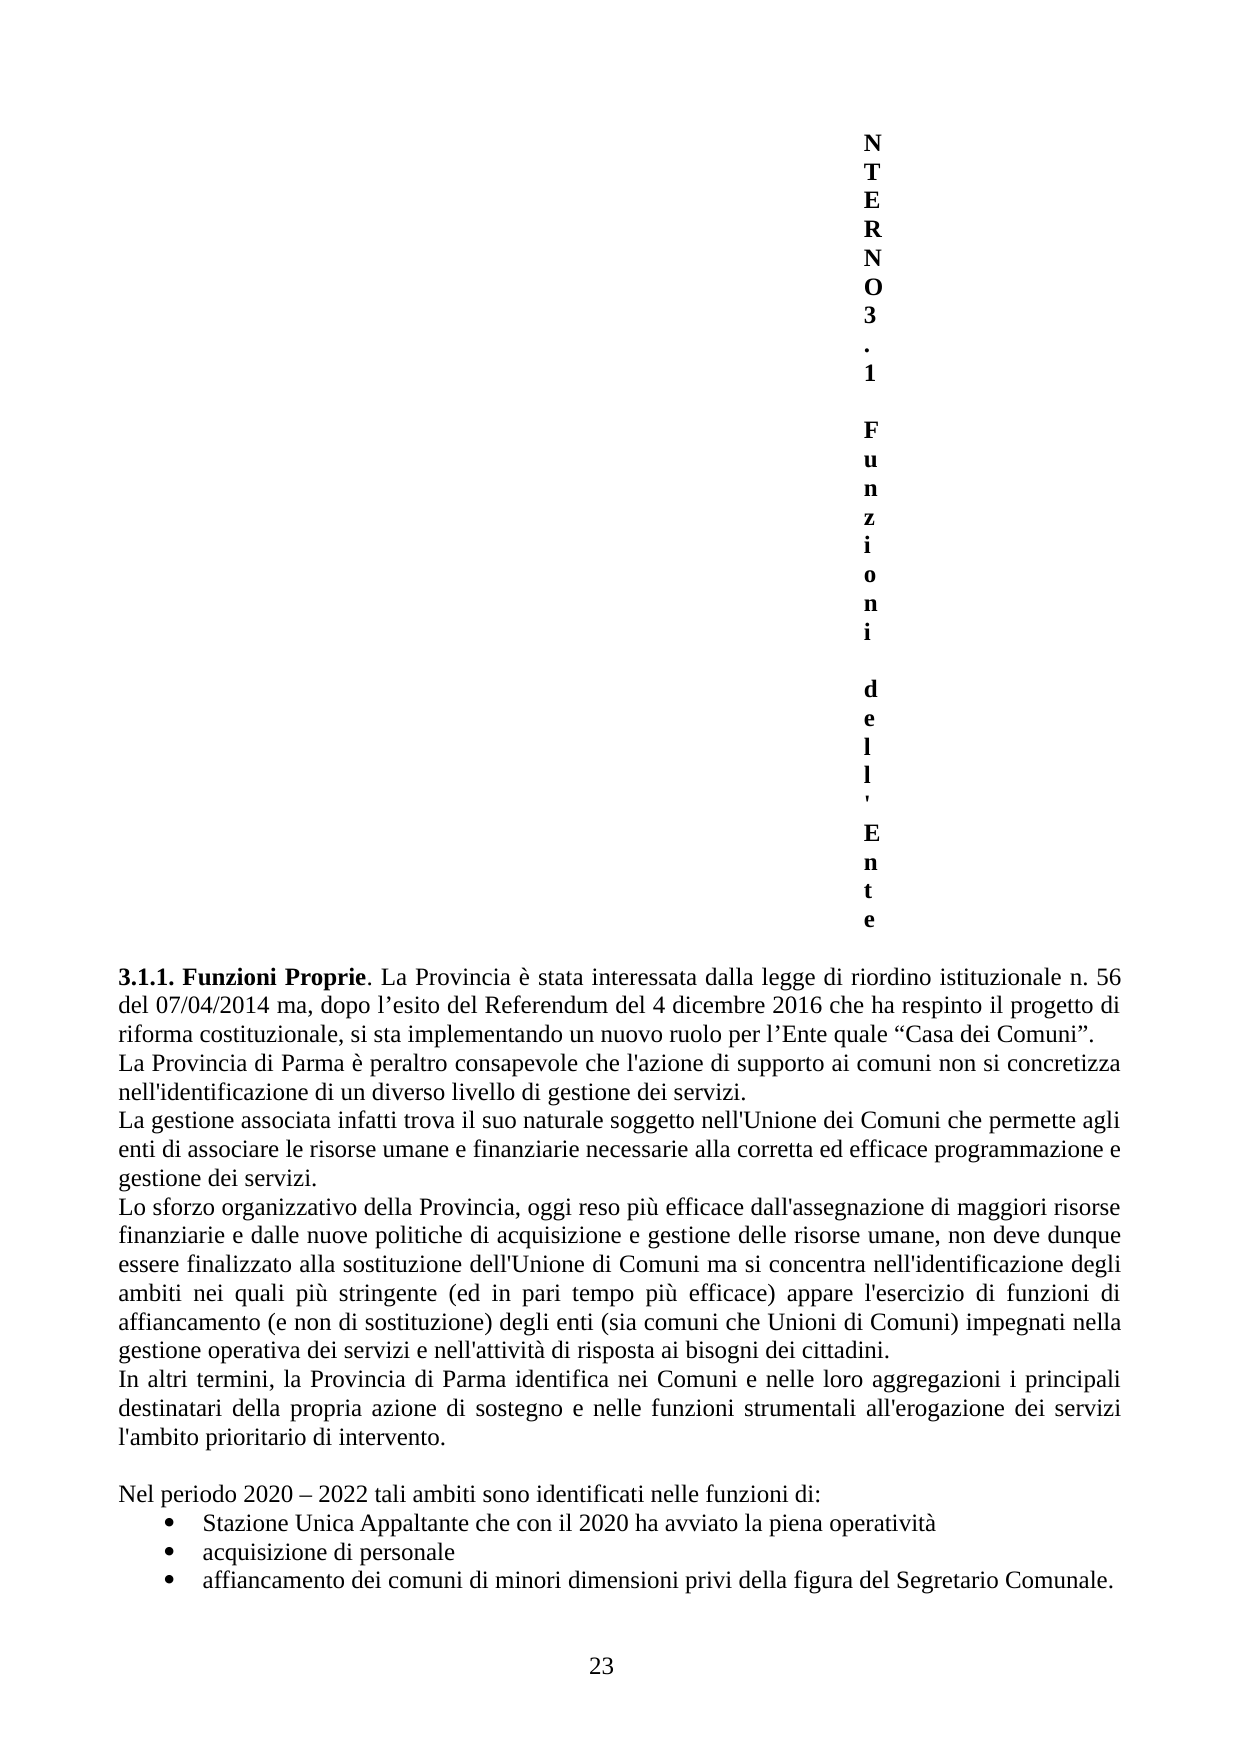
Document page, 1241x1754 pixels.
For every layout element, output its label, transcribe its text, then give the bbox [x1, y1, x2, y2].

text Lo sforzo organizzativo della Provincia, oggi reso più efficace dall'assegnazione di maggiori risorse finanziarie e dalle nuove politiche di acquisizione e gestione delle risorse umane, non deve dunque essere finalizzato alla sostituzione dell'Unione di Comuni ma si concentra nell'identificazione degli ambiti nei quali più stringente (ed in pari tempo più efficace) appare l'esercizio di funzioni di affiancamento (e non di sostituzione) degli enti (sia comuni che Unioni di Comuni) impegnati nella gestione operativa dei servizi e nell'attività di risposta ai bisogni dei cittadini. [118, 1192, 1122, 1364]
text La Provincia di Parma è peraltro consapevole che l'azione di supporto ai comuni non si concretizza nell'identificazione di un diverso livello di gestione dei servizi. [118, 1048, 1122, 1106]
list acquisizione di personale [165, 1537, 1122, 1566]
list Stazione Unica Appaltante che con il 2020 ha avviato la piena operatività [165, 1508, 1122, 1537]
text La gestione associata infatti trova il suo naturale soggetto nell'Unione dei Comuni che permette agli enti di associare le risorse umane e finanziarie necessarie alla corretta ed efficace programmazione e gestione dei servizi. [118, 1106, 1122, 1192]
text In altri termini, la Provincia di Parma identifica nei Comuni e nelle loro aggregazioni i principali destinatari della propria azione di sostegno e nelle funzioni strumentali all'erogazione dei servizi l'ambito prioritario di intervento. [118, 1364, 1122, 1451]
text 3.1.1. Funzioni Proprie. La Provincia è stata interessata dalla legge di riordino istituzionale n. 56 del 07/04/2014 ma, dopo l’esito del Referendum del 4 dicembre 2016 che ha respinto il progetto di riforma costituzionale, si sta implementando un nuovo ruolo per l’Ente quale “Casa dei Comuni”. [118, 962, 1122, 1048]
text Nel periodo 2020 – 2022 tali ambiti sono identificati nelle funzioni di: [118, 1479, 1122, 1508]
list affiancamento dei comuni di minori dimensioni privi della figura del Segretario Comunale. [165, 1566, 1122, 1594]
